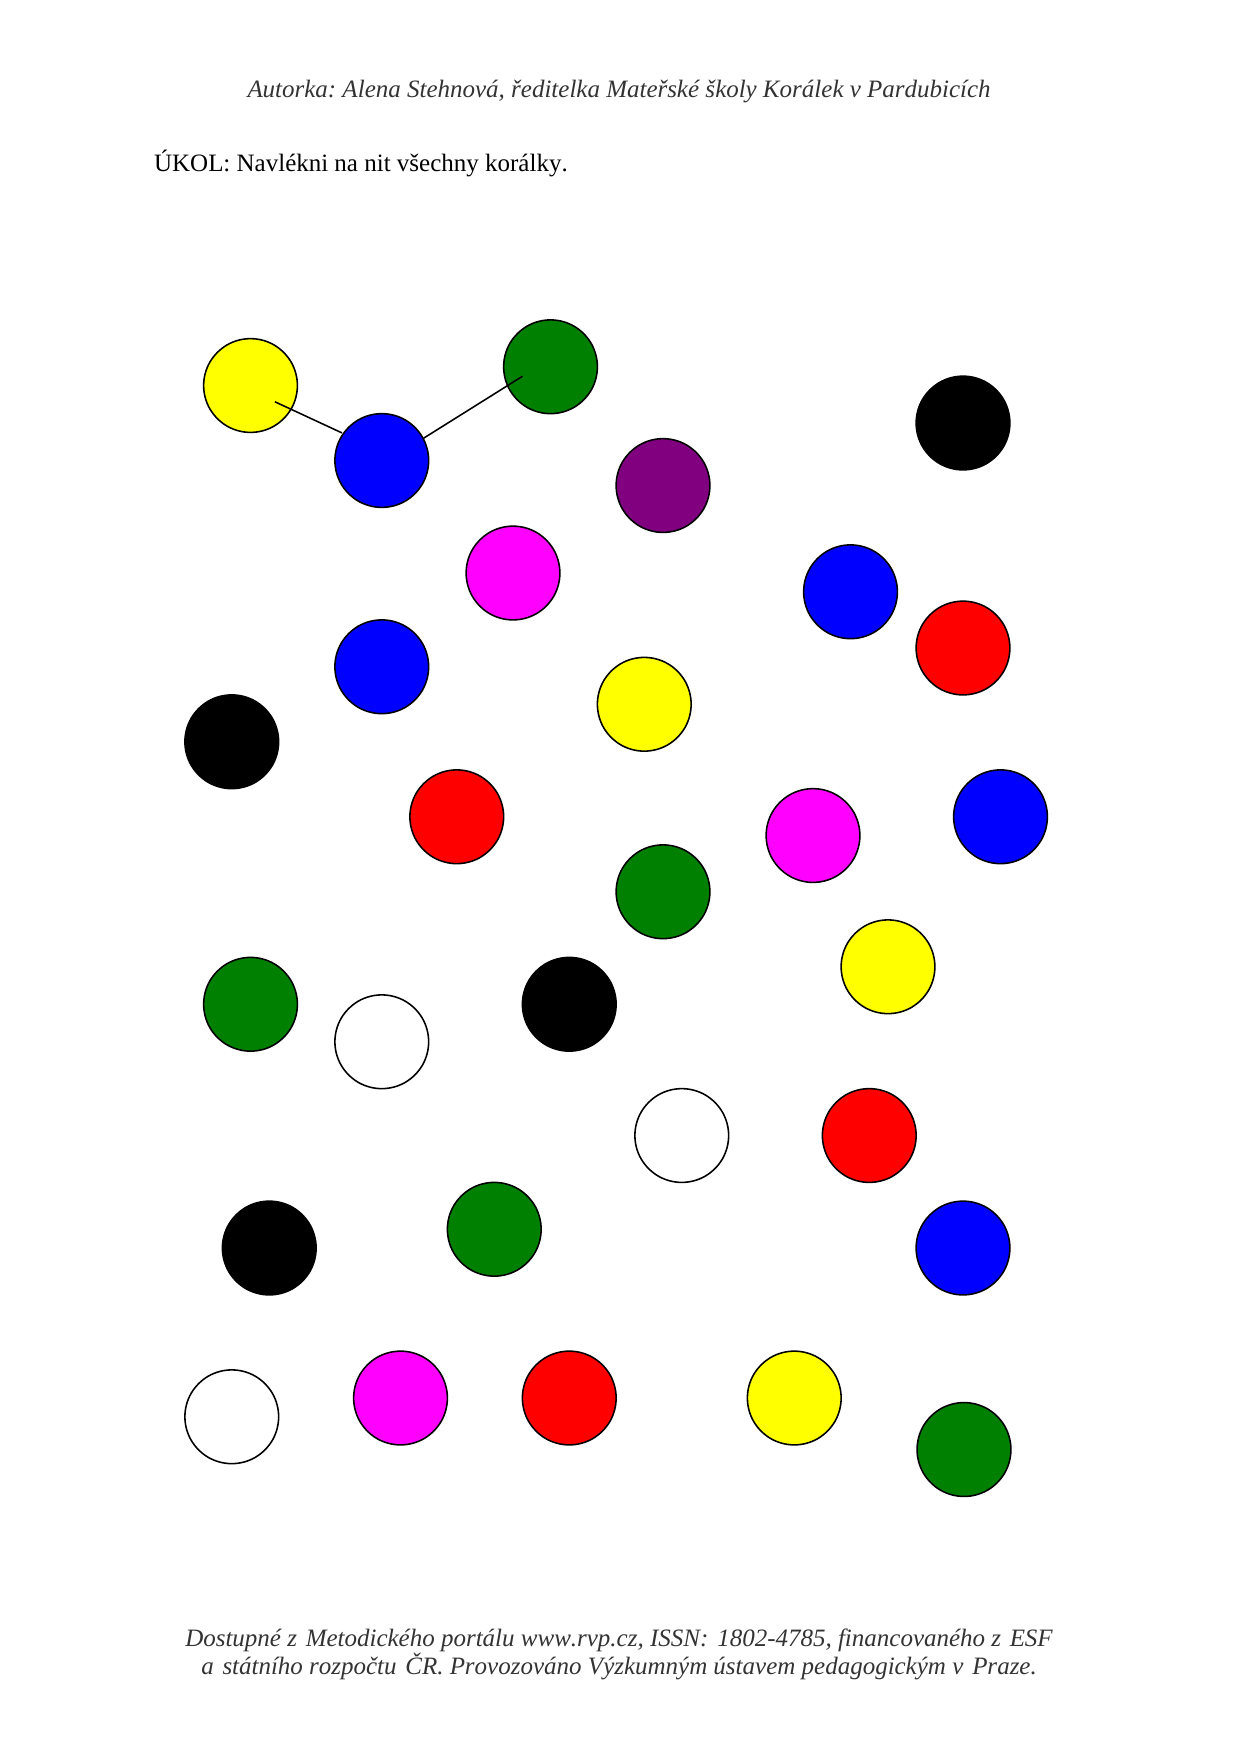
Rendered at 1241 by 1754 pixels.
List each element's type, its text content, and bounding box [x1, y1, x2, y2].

text ÚKOL: Navlékni na nit všechny korálky. [148, 148, 1092, 176]
